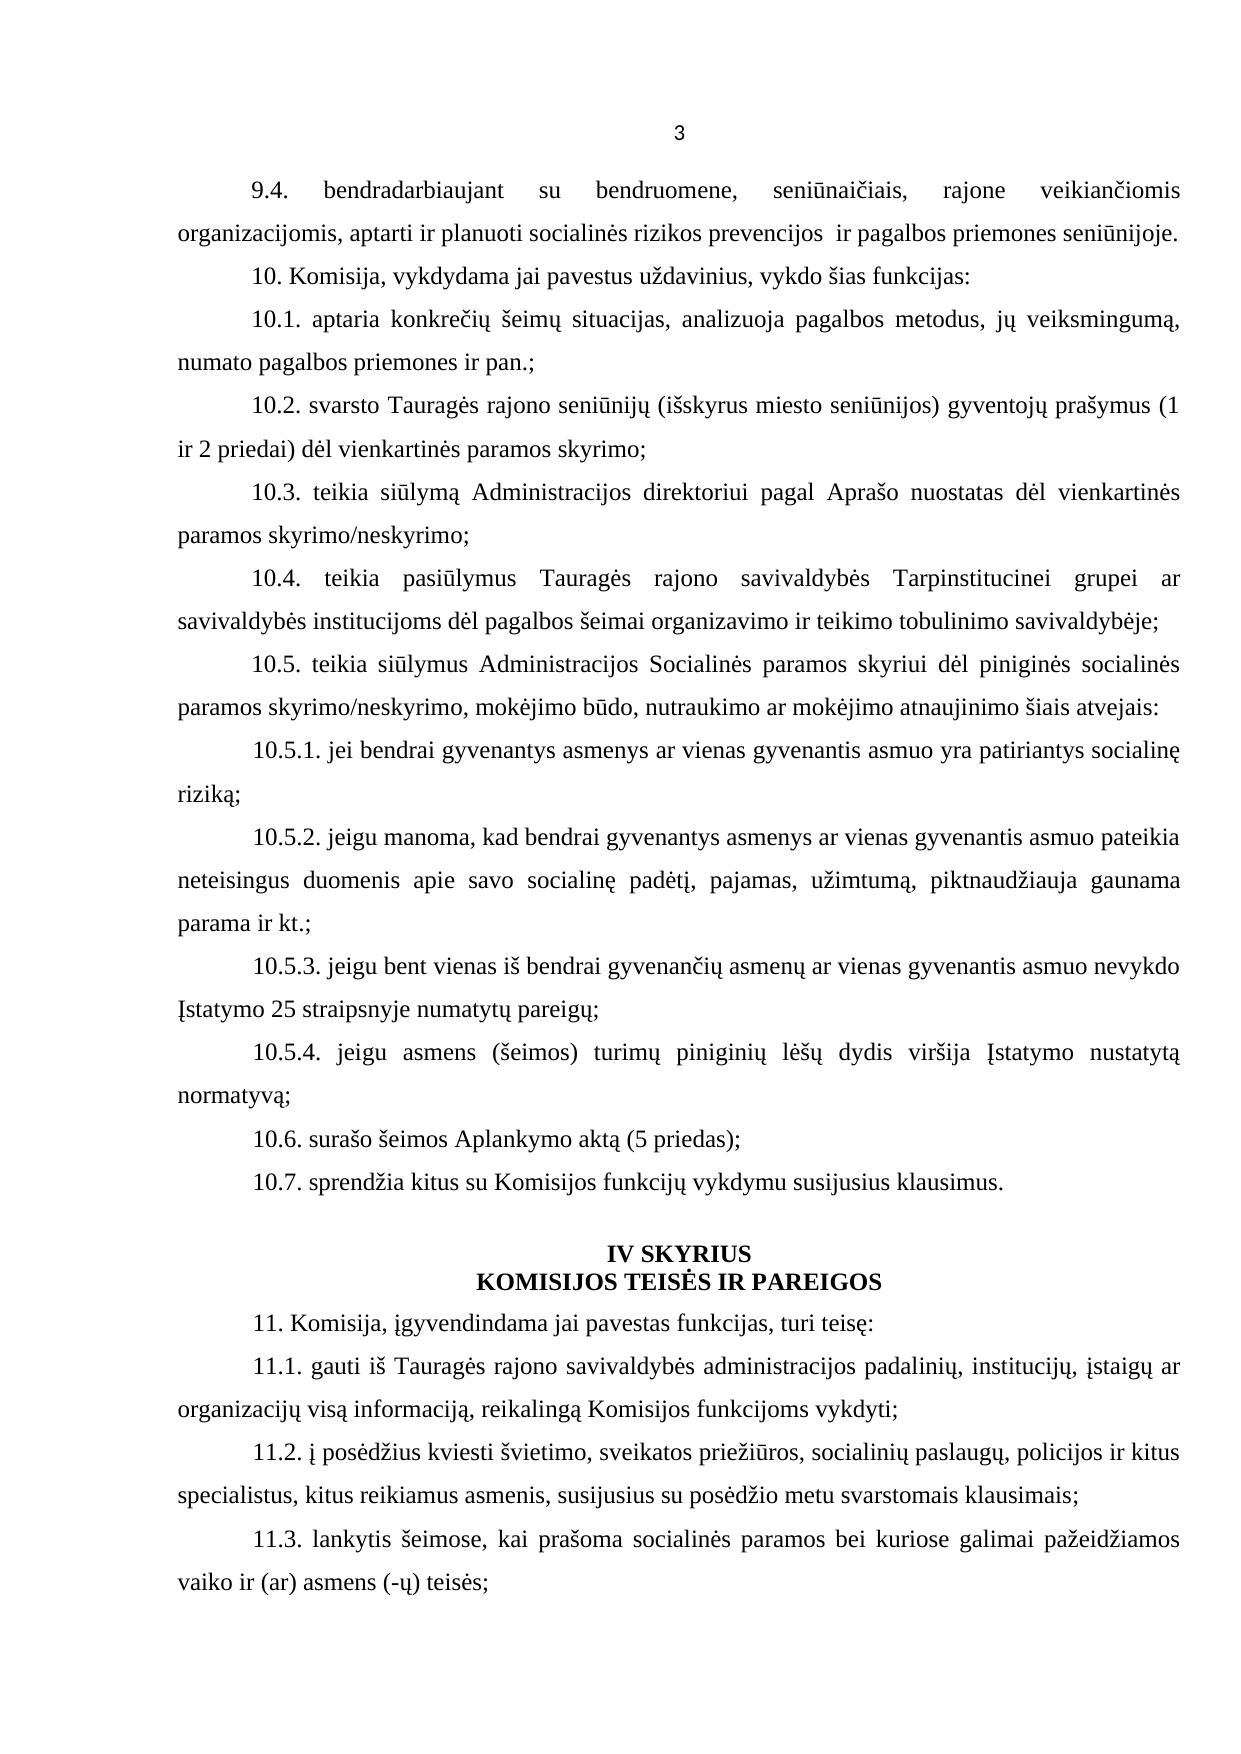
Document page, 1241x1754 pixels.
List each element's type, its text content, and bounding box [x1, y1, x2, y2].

text 11.2. į posėdžius kviesti švietimo, sveikatos priežiūros, socialinių paslaugų, policijos ir kitus specialistus, kitus reikiamus asmenis, susijusius su posėdžio metu svarstomais klausimais; [177, 1437, 1181, 1509]
text KOMISIJOS TEISĖS IR PAREIGOS [177, 1267, 1181, 1296]
text 10.4. teikia pasiūlymus Tauragės rajono savivaldybės Tarpinstitucinei grupei ar savivaldybės institucijoms dėl pagalbos šeimai organizavimo ir teikimo tobulinimo savivaldybėje; [177, 563, 1181, 635]
text 10.7. sprendžia kitus su Komisijos funkcijų vykdymu susijusius klausimus. [177, 1167, 1181, 1196]
text 10.5.4. jeigu asmens (šeimos) turimų piniginių lėšų dydis viršija Įstatymo nustatytą normatyvą; [177, 1037, 1181, 1109]
text 9.4. bendradarbiaujant su bendruomene, seniūnaičiais, rajone veikiančiomis organizacijomis, aptarti ir planuoti socialinės rizikos prevencijos ir pagalbos priemones seniūnijoje. [177, 175, 1181, 247]
text 10.5.1. jei bendrai gyvenantys asmenys ar vienas gyvenantis asmuo yra patiriantys socialinę riziką; [177, 736, 1181, 807]
text 11. Komisija, įgyvendindama jai pavestas funkcijas, turi teisę: [177, 1308, 1181, 1337]
text 10.5.2. jeigu manoma, kad bendrai gyvenantys asmenys ar vienas gyvenantis asmuo pateikia neteisingus duomenis apie savo socialinę padėtį, pajamas, užimtumą, piktnaudžiauja gaunama parama ir kt.; [177, 822, 1181, 937]
text 11.3. lankytis šeimose, kai prašoma socialinės paramos bei kuriose galimai pažeidžiamos vaiko ir (ar) asmens (-ų) teisės; [177, 1524, 1181, 1596]
text 10.3. teikia siūlymą Administracijos direktoriui pagal Aprašo nuostatas dėl vienkartinės paramos skyrimo/neskyrimo; [177, 477, 1181, 549]
text 10.5. teikia siūlymus Administracijos Socialinės paramos skyriui dėl piniginės socialinės paramos skyrimo/neskyrimo, mokėjimo būdo, nutraukimo ar mokėjimo atnaujinimo šiais atvejais: [177, 649, 1181, 721]
text 10.2. svarsto Tauragės rajono seniūnijų (išskyrus miesto seniūnijos) gyventojų prašymus (1 ir 2 priedai) dėl vienkartinės paramos skyrimo; [177, 391, 1181, 462]
text 10.6. surašo šeimos Aplankymo aktą (5 priedas); [177, 1124, 1181, 1152]
text IV SKYRIUS [177, 1239, 1181, 1267]
text 11.1. gauti iš Tauragės rajono savivaldybės administracijos padalinių, institucijų, įstaigų ar organizacijų visą informaciją, reikalingą Komisijos funkcijoms vykdyti; [177, 1351, 1181, 1423]
text 10.1. aptaria konkrečių šeimų situacijas, analizuoja pagalbos metodus, jų veiksmingumą, numato pagalbos priemones ir pan.; [177, 304, 1181, 376]
text 10.5.3. jeigu bent vienas iš bendrai gyvenančių asmenų ar vienas gyvenantis asmuo nevykdo Įstatymo 25 straipsnyje numatytų pareigų; [177, 951, 1181, 1023]
text 10. Komisija, vykdydama jai pavestus uždavinius, vykdo šias funkcijas: [177, 261, 1181, 290]
